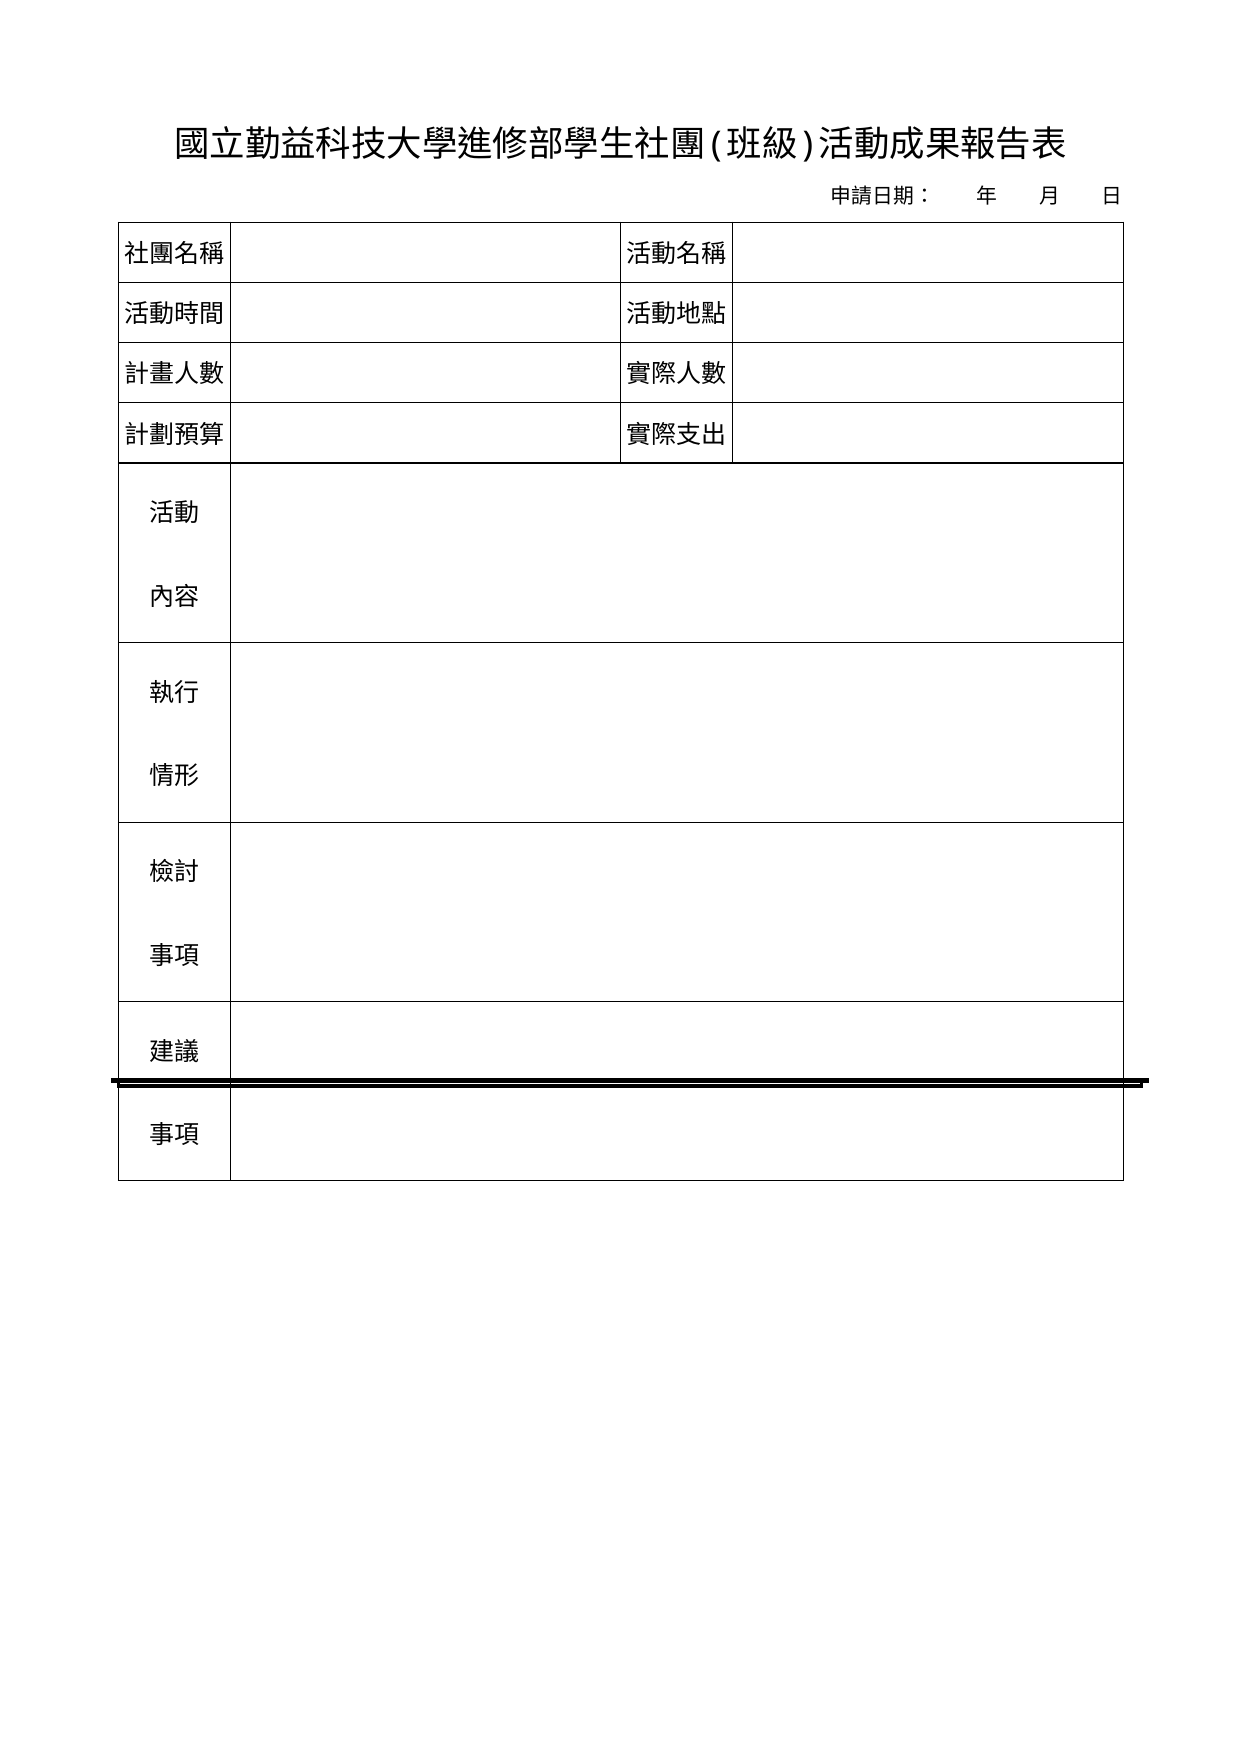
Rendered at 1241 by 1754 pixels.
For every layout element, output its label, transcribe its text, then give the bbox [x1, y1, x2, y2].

table_header [231, 464, 1123, 642]
table_cell 執行 情形 [119, 643, 230, 821]
table_cell 計畫人數 [119, 343, 230, 402]
table_cell 計劃預算 [119, 403, 230, 462]
table_cell 實際支出 [621, 403, 732, 462]
table_cell [231, 643, 1123, 821]
table_cell [733, 403, 1123, 462]
table_cell [231, 823, 1123, 1001]
table_cell 實際人數 [621, 343, 732, 402]
table_cell 活動地點 [621, 283, 732, 342]
table_cell 建議 [119, 1002, 230, 1078]
table_cell 活動時間 [119, 283, 230, 342]
table_header 活動名稱 [621, 223, 732, 282]
table_header [733, 223, 1123, 282]
table_cell [231, 283, 620, 342]
table_header 社團名稱 [119, 223, 230, 282]
table_cell [733, 343, 1123, 402]
table_cell [231, 1088, 1123, 1180]
table_header [231, 223, 620, 282]
table_cell [231, 1002, 1123, 1078]
table_cell 檢討 事項 [119, 823, 230, 1001]
table_header 活動 內容 [119, 464, 230, 642]
table_cell [231, 403, 620, 462]
text 申請日期： 年 月 日 [118, 179, 1122, 209]
table_cell 事項 [119, 1088, 230, 1180]
table_cell [231, 343, 620, 402]
table_cell [733, 283, 1123, 342]
text 國立勤益科技大學進修部學生社團(班級)活動成果報告表 [118, 118, 1122, 166]
